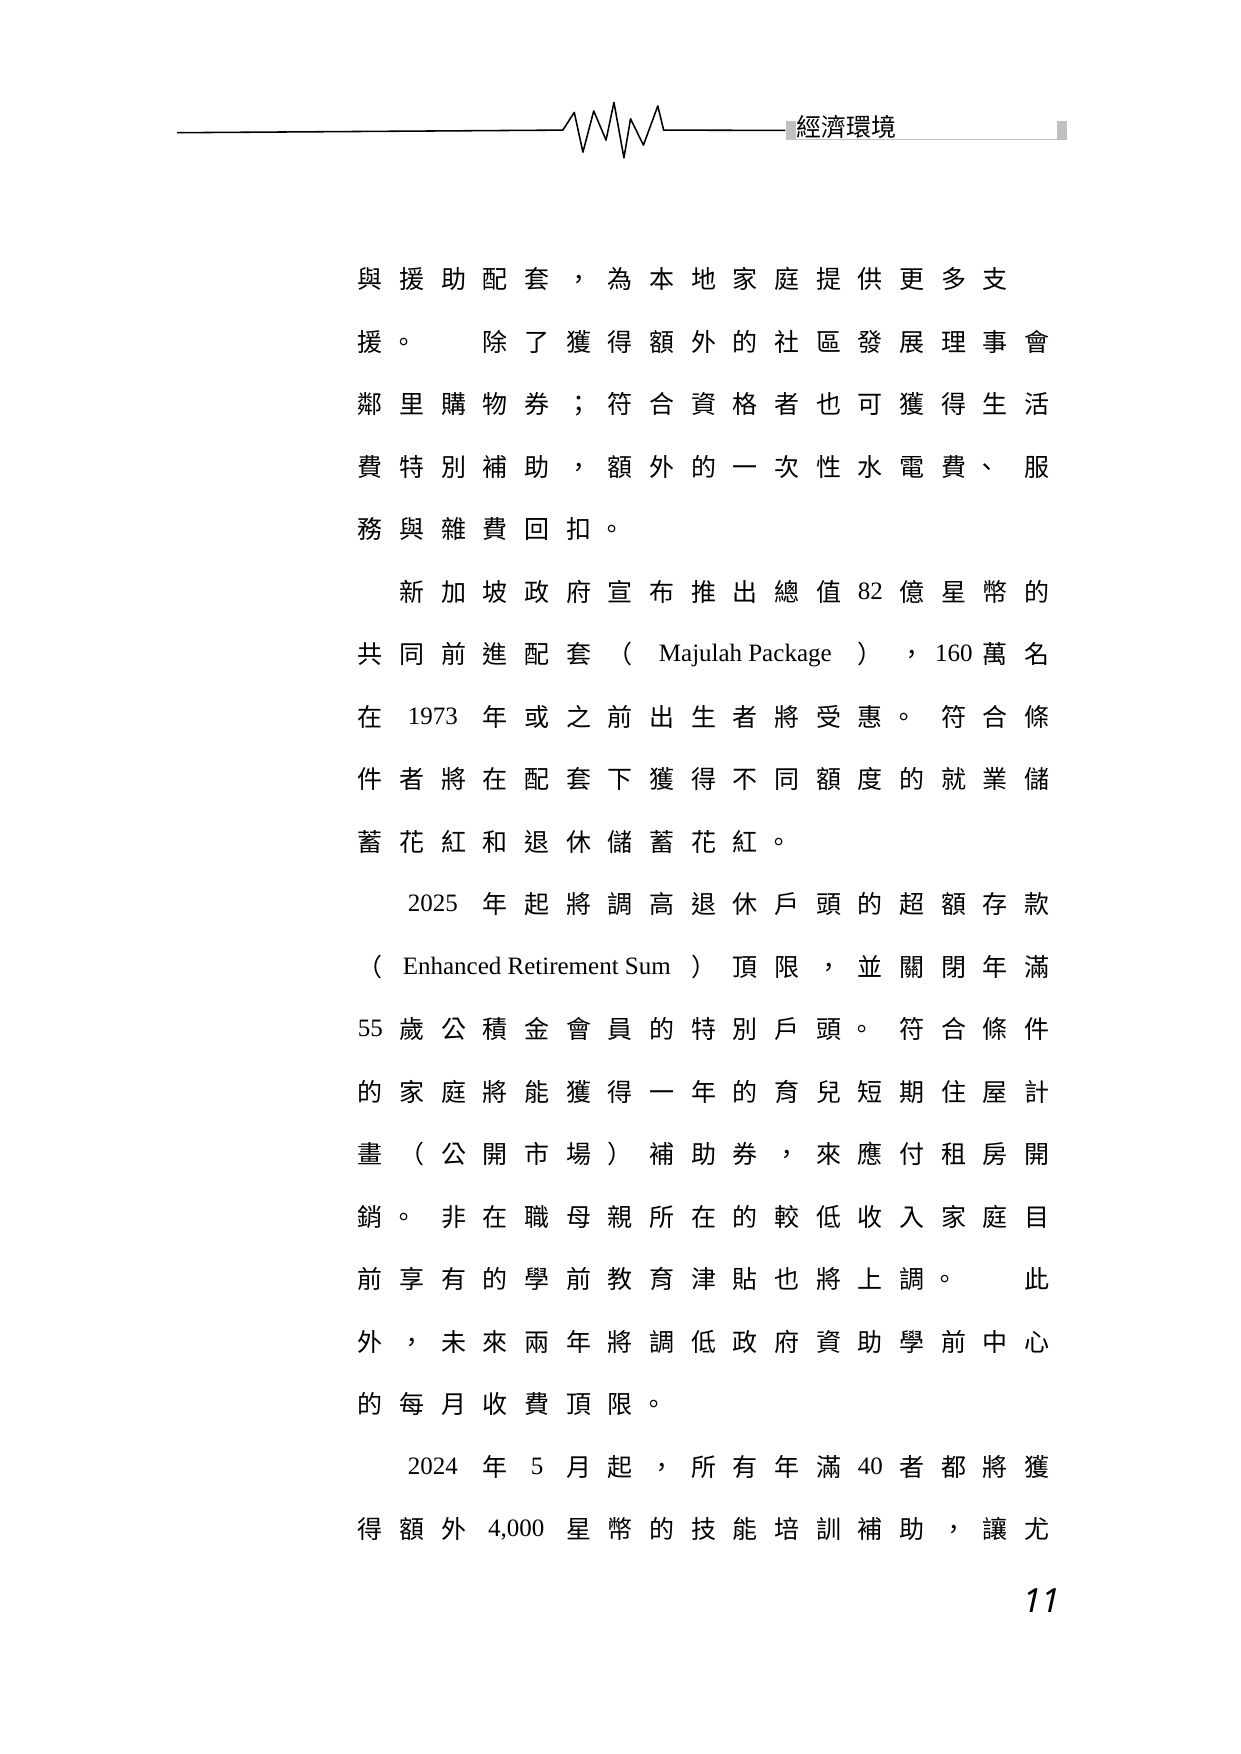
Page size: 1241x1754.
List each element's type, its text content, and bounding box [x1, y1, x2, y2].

text 2025年起將調高退休戶頭的超額存款（Enhanced Retirement Sum）頂限，並關閉年滿55歲公積金會員的特別戶頭。符合條件的家庭將能獲得一年的育兒短期住屋計畫（公開市場）補助券，來應付租房開銷。非在職母親所在的較低收入家庭目前享有的學前教育津貼也將上調。 此外，未來兩年將調低政府資助學前中心的每月收費頂限。 [330, 861, 1058, 1424]
text 與援助配套，為本地家庭提供更多支援。 除了獲得額外的社區發展理事會鄰里購物券；符合資格者也可獲得生活費特別補助，額外的一次性水電費、服務與雜費回扣。 [330, 236, 1058, 549]
text 新加坡政府宣布推出總值82億星幣的共同前進配套（Majulah Package），160萬名在1973年或之前出生者將受惠。符合條件者將在配套下獲得不同額度的就業儲蓄花紅和退休儲蓄花紅。 [330, 549, 1058, 861]
text 2024年5月起，所有年滿40者都將獲得額外4,000星幣的技能培訓補助，讓尤 [330, 1424, 1058, 1549]
